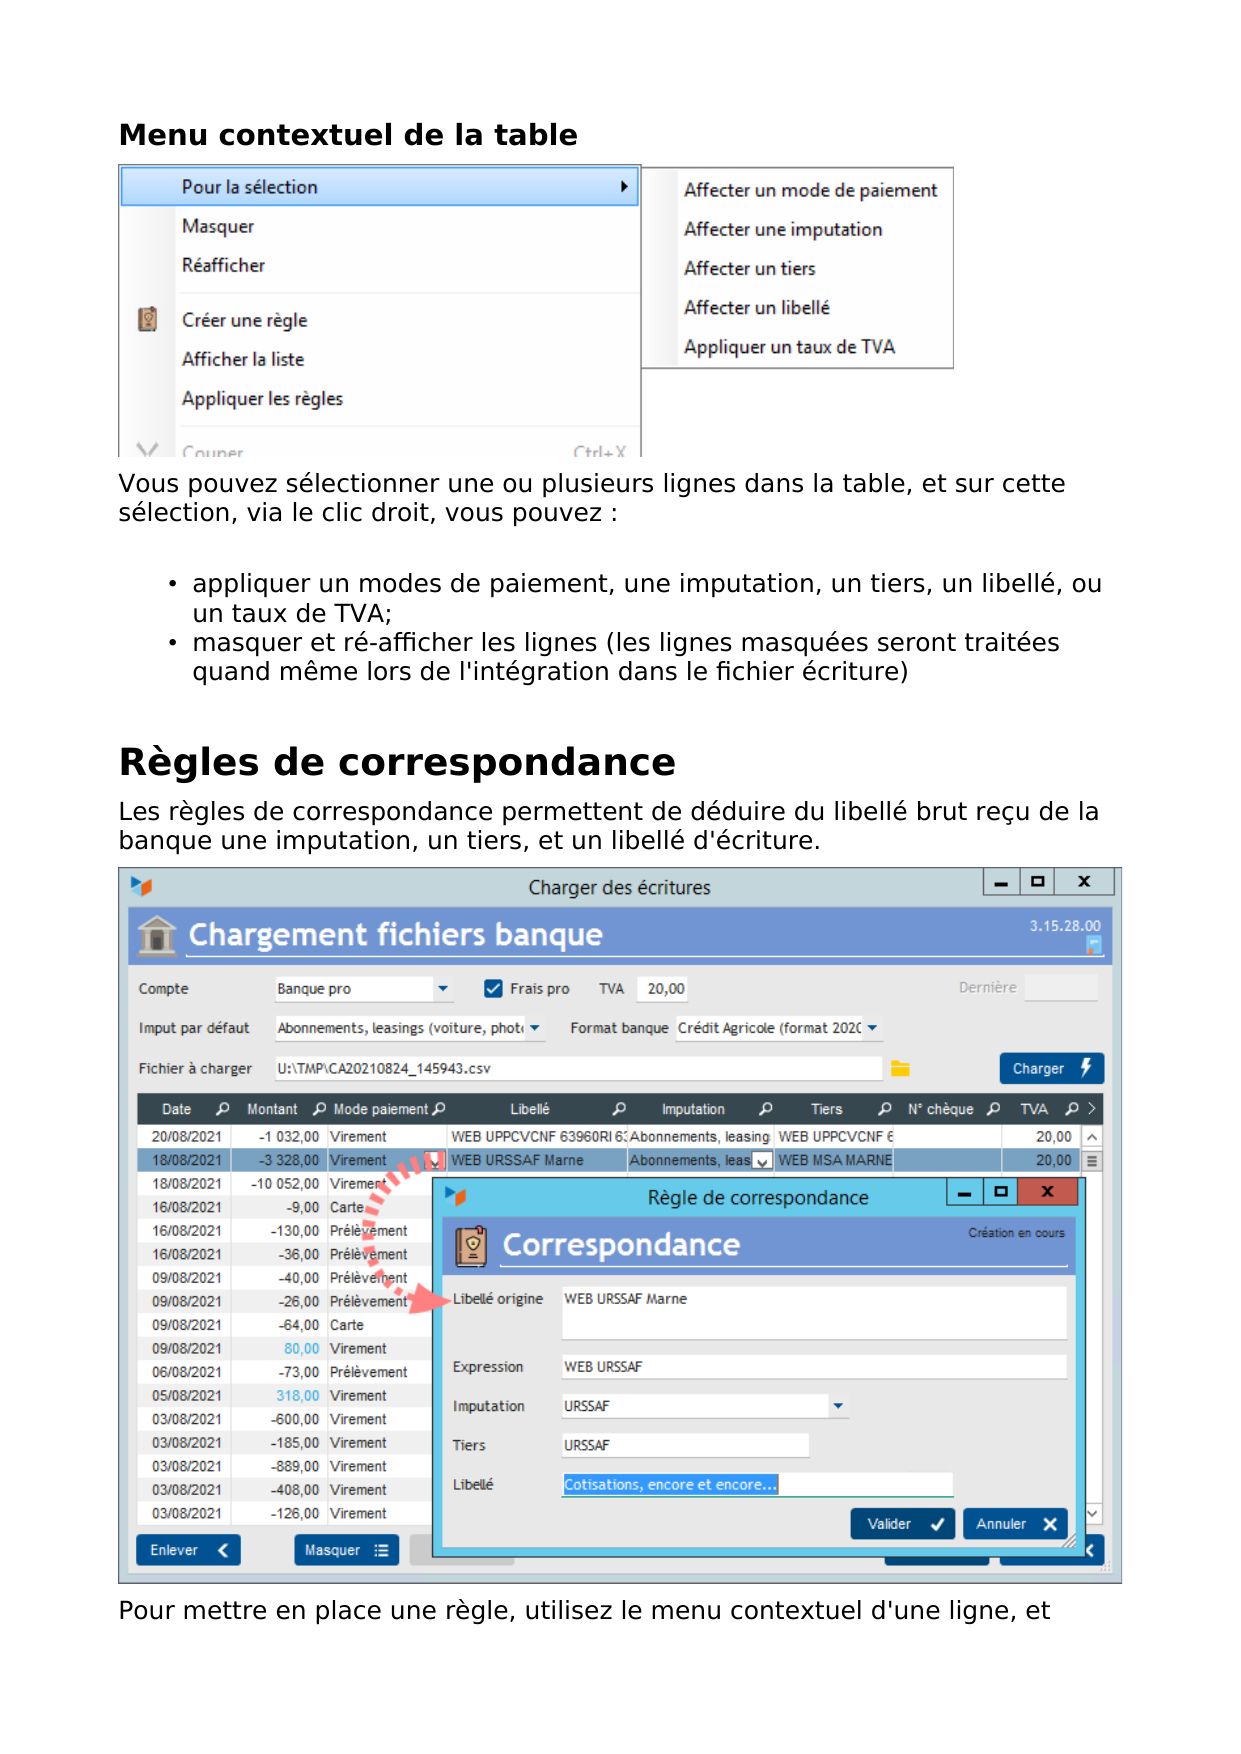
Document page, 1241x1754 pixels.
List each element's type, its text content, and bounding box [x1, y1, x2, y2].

subtitle Menu contextuel de la table [118, 118, 1122, 152]
list masquer et ré-afficher les lignes (les lignes masquées seront traitées quand même lors de l'intégration dans le fichier écriture) [177, 628, 1122, 686]
text Vous pouvez sélectionner une ou plusieurs lignes dans la table, et sur cette sélection, via le clic droit, vous pouvez : [118, 469, 1122, 528]
subtitle Règles de correspondance [118, 741, 1122, 784]
text Les règles de correspondance permettent de déduire du libellé brut reçu de la banque une imputation, un tiers, et un libellé d'écriture. [118, 797, 1122, 855]
list appliquer un modes de paiement, une imputation, un tiers, un libellé, ou un taux de TVA; [177, 569, 1122, 628]
text Pour mettre en place une règle, utilisez le menu contextuel d'une ligne, et [118, 1597, 1122, 1626]
picture [118, 867, 1123, 1584]
picture [118, 164, 954, 457]
